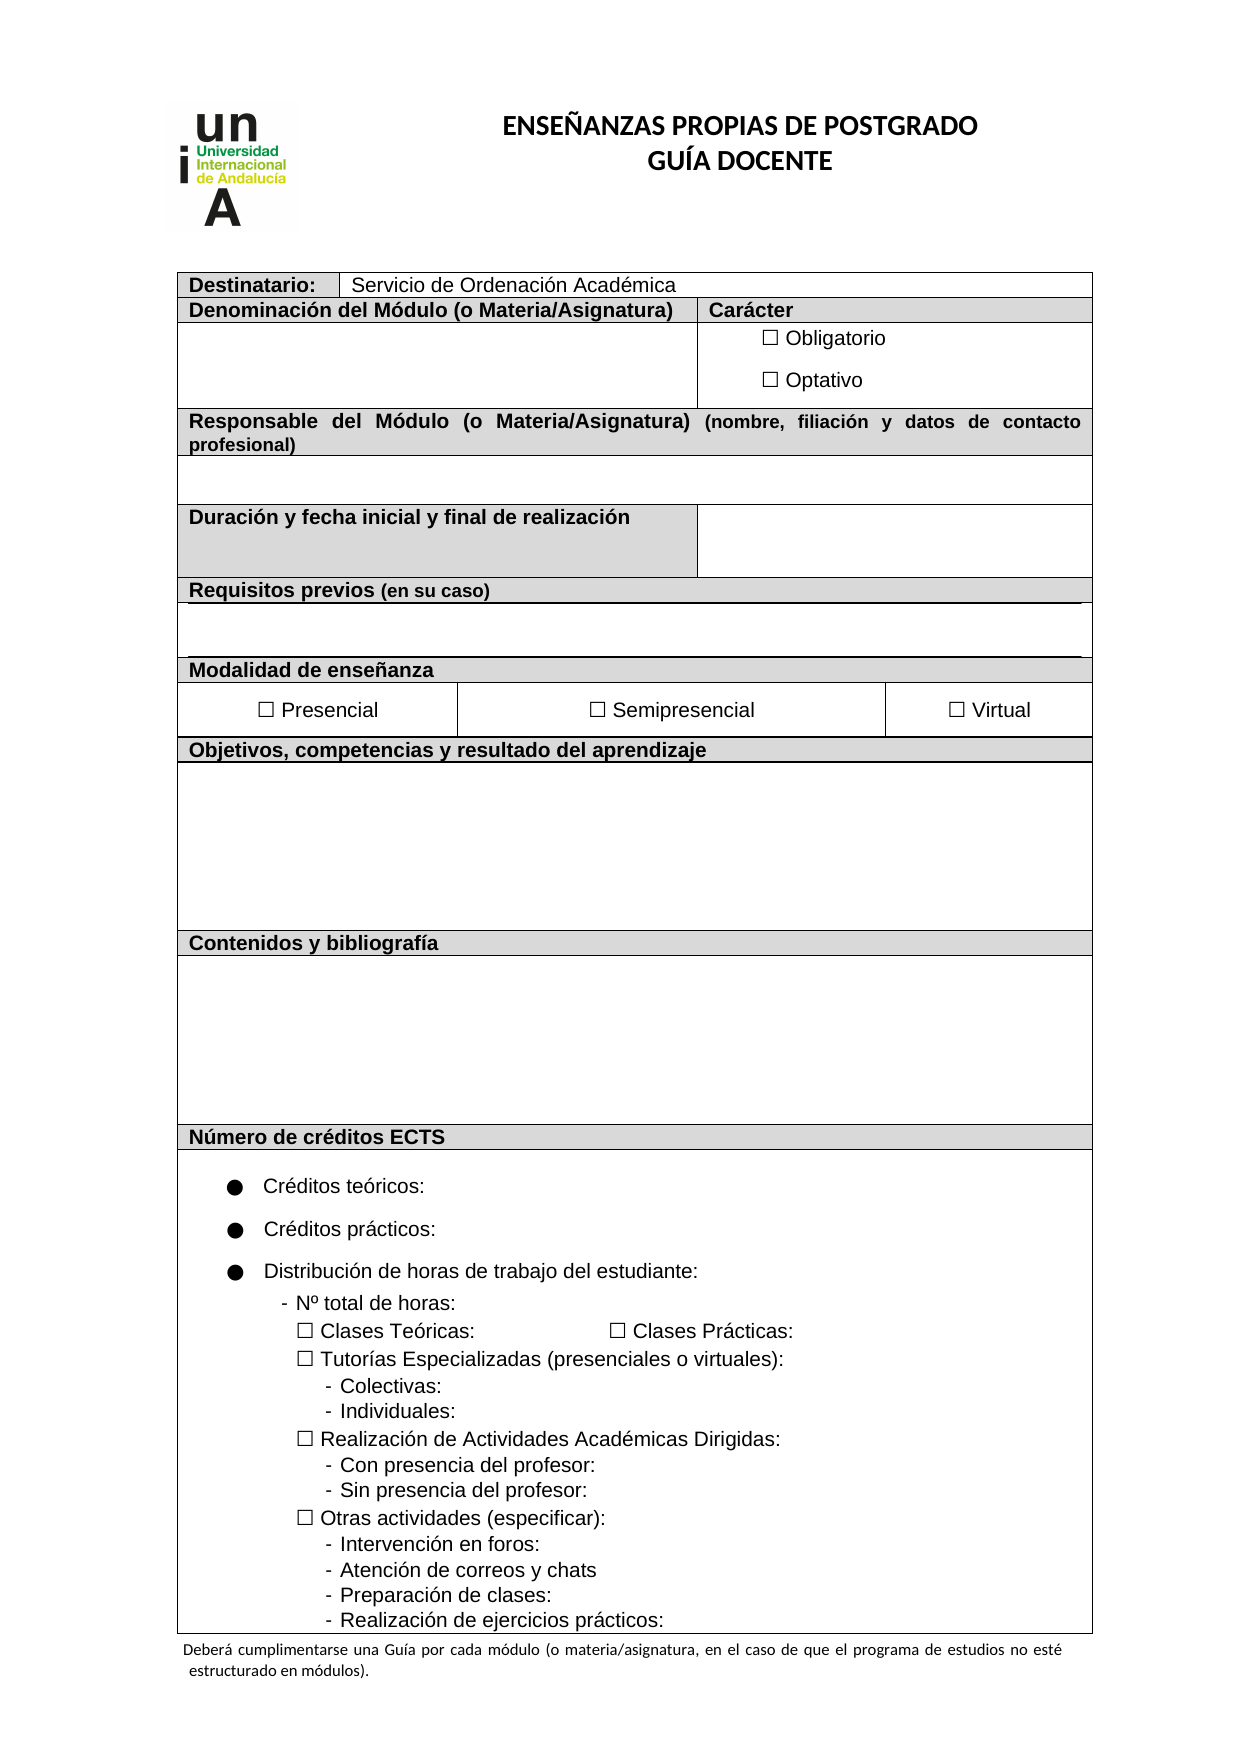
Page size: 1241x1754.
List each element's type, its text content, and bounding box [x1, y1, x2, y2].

table_cell Créditos teóricos: Créditos prácticos: Distribución de horas de trabajo del estudiante: Nº total de horas: ☐ Clases Teóricas: ☐ Clases Prácticas: ☐ Tutorías Especializadas (presenciales o virtuales): Colectivas: Individuales: ☐ Realización de Actividades Académicas Dirigidas: Con presencia del profesor: Sin presencia del profesor: ☐ Otras actividades (especificar): Intervención en foros: Atención de correos y chats Preparación de clases: Realización de ejercicios prácticos: [178, 1150, 1092, 1633]
table_cell [698, 505, 1092, 577]
table_cell ☐ Semipresencial [458, 683, 885, 736]
table_cell [178, 323, 697, 408]
table_cell [178, 456, 1092, 504]
table_cell Responsable del Módulo (o Materia/Asignatura) (nombre, filiación y datos de contacto profesional) [178, 409, 1092, 455]
table_cell ☐ Presencial [178, 683, 457, 736]
table_cell ☐ Obligatorio ☐ Optativo [698, 323, 1092, 408]
table_cell Modalidad de enseñanza [178, 658, 1092, 682]
table_header Destinatario: [178, 273, 339, 297]
table_cell [178, 603, 1092, 657]
picture [165, 99, 299, 232]
table_cell [178, 763, 1092, 930]
table_cell Objetivos, competencias y resultado del aprendizaje [178, 738, 1092, 761]
table_cell ☐ Virtual [886, 683, 1092, 736]
table_header Servicio de Ordenación Académica [340, 273, 1092, 297]
table_cell Duración y fecha inicial y final de realización [178, 505, 697, 577]
table_cell Número de créditos ECTS [178, 1125, 1092, 1149]
table_cell Requisitos previos (en su caso) [178, 578, 1092, 602]
table_cell Contenidos y bibliografía [178, 931, 1092, 955]
table_cell Carácter [698, 298, 1092, 322]
table_cell Denominación del Módulo (o Materia/Asignatura) [178, 298, 697, 322]
table_cell [178, 956, 1092, 1124]
